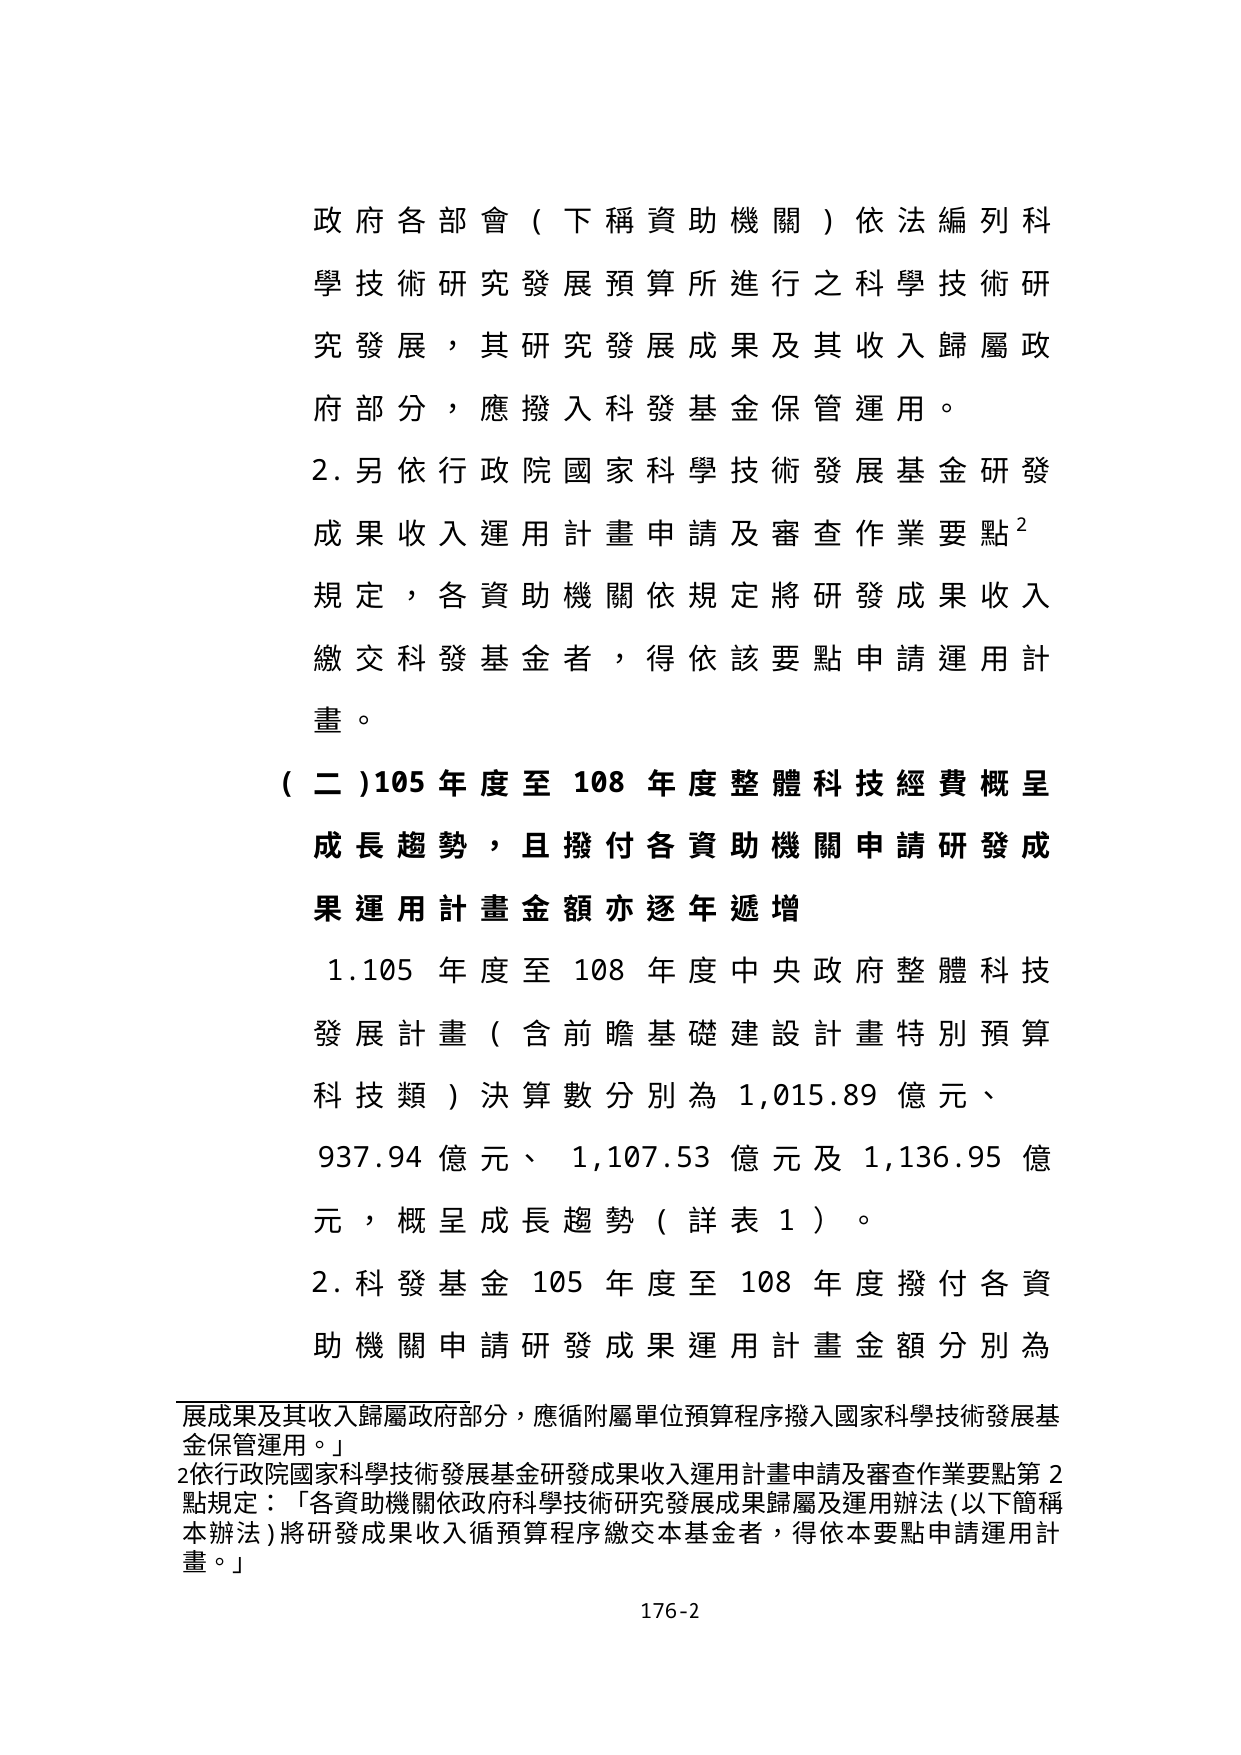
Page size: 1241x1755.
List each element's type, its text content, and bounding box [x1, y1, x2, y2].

text 1.依科學技術基本法第13條規定，中央政府各部會(下稱資助機關)依法編列科學技術研究發展預算所進行之科學技術研究發展，其研究發展成果及其收入歸屬政府部分，應撥入科發基金保管運用。 [271, 177, 1057, 427]
text 依行政院國家科學技術發展基金研發成果收入運用計畫申請及審查作業要點第2點規定：「各資助機關依政府科學技術研究發展成果歸屬及運用辦法(以下簡稱本辦法)將研發成果收入循預算程序繳交本基金者，得依本要點申請運用計畫。」 [176, 1460, 1063, 1577]
text 2.科發基金105年度至108年度撥付各資助機關申請研發成果運用計畫金額分別為 [271, 1240, 1057, 1365]
text (二)105年度至108年度整體科技經費概呈成長趨勢，且撥付各資助機關申請研發成果運用計畫金額亦逐年遞增 [241, 740, 1057, 927]
text 1.105年度至108年度中央政府整體科技發展計畫(含前瞻基礎建設計畫特別預算科技類)決算數分別為1,015.89億元、937.94億元、1,107.53億元及1,136.95億元，概呈成長趨勢(詳表1）。 [271, 927, 1057, 1240]
text 展成果及其收入歸屬政府部分，應循附屬單位預算程序撥入國家科學技術發展基金保管運用。」 [176, 1402, 1063, 1460]
text 2.另依行政院國家科學技術發展基金研發成果收入運用計畫申請及審查作業要點規定，各資助機關依規定將研發成果收入繳交科發基金者，得依該要點申請運用計畫。 [271, 427, 1057, 740]
